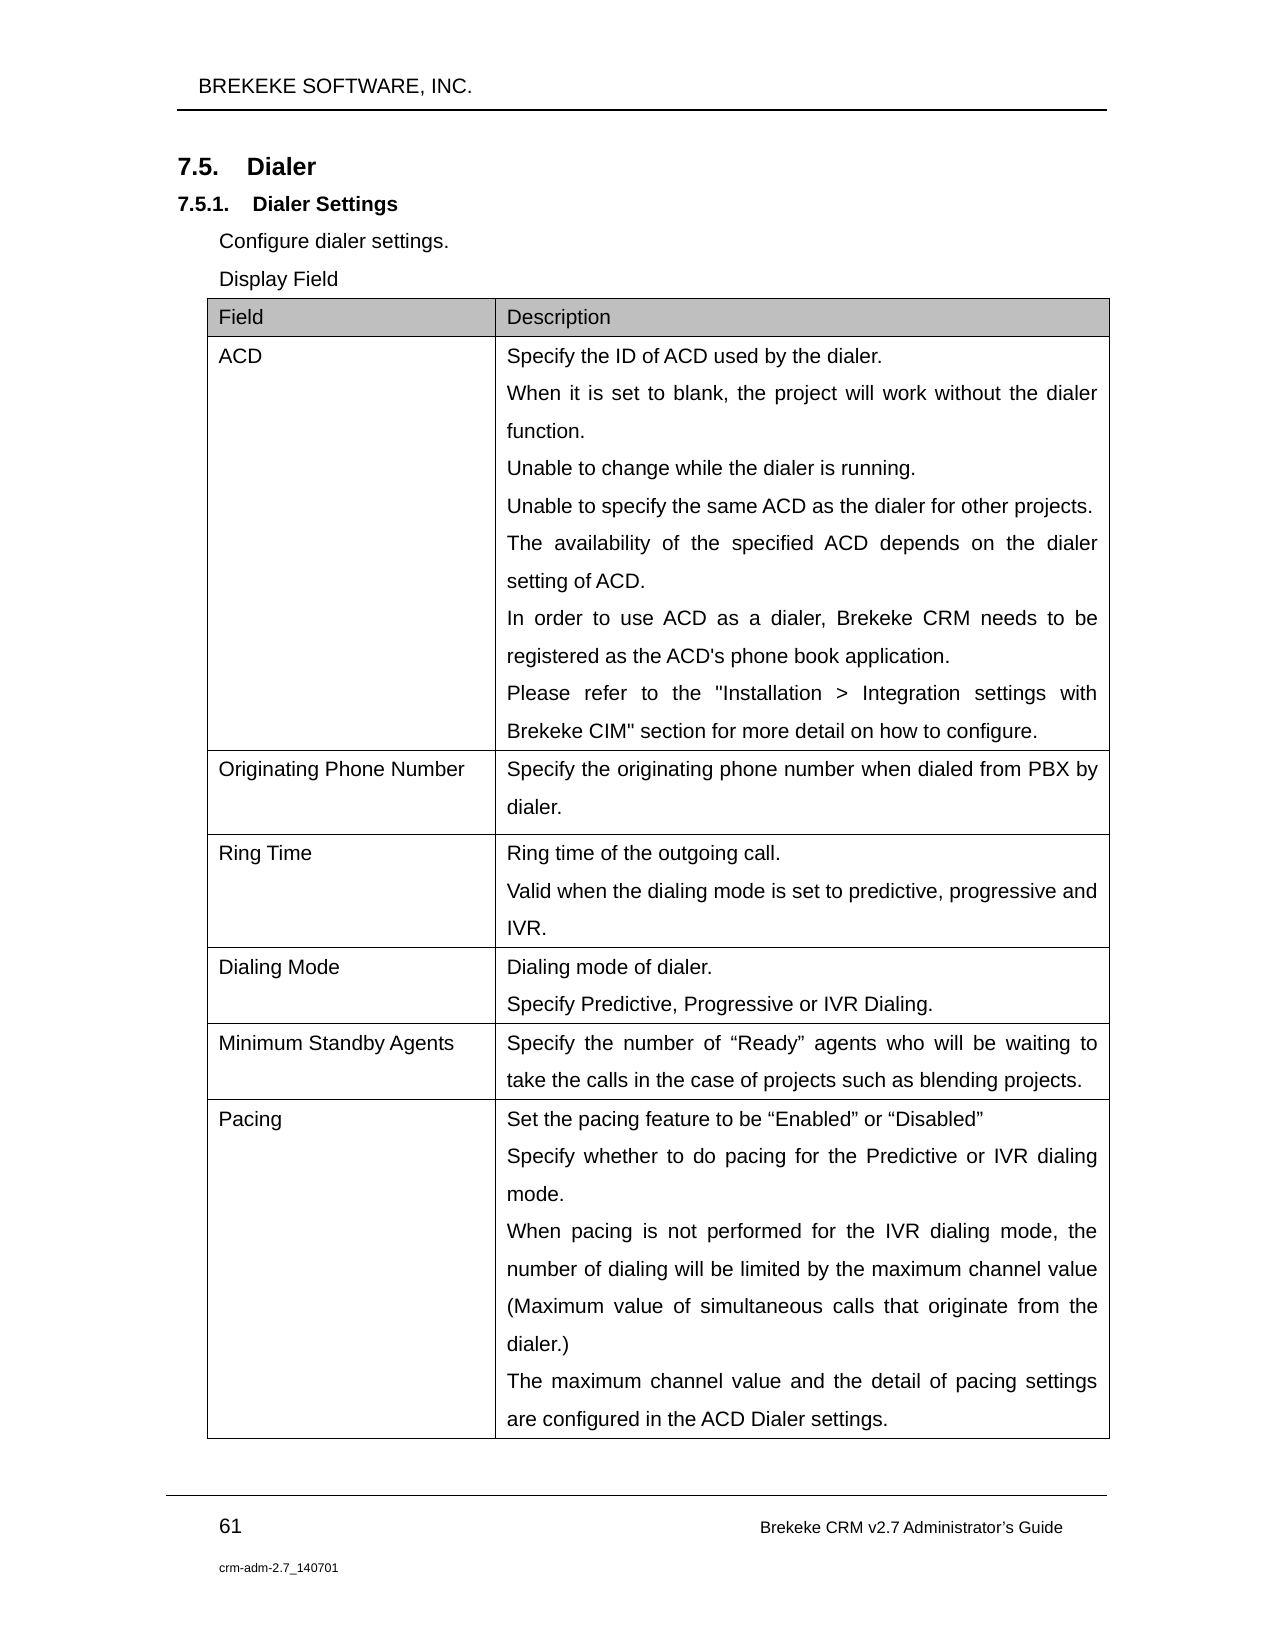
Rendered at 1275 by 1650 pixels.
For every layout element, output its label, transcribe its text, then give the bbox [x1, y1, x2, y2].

table_cell Dialing Mode [208, 948, 495, 1023]
table_cell Set the pacing feature to be “Enabled” or “Disabled” Specify whether to do pacing for the Predictive or IVR dialing mode. When pacing is not performed for the IVR dialing mode, the number of dialing will be limited by the maximum channel value (Maximum value of simultaneous calls that originate from the dialer.) The maximum channel value and the detail of pacing settings are configured in the ACD Dialer settings. [496, 1100, 1109, 1438]
table_header Description [496, 299, 1109, 336]
table_cell Ring Time [208, 835, 495, 947]
table_cell Pacing [208, 1100, 495, 1438]
table_cell Ring time of the outgoing call. Valid when the dialing mode is set to predictive, progressive and IVR. [496, 835, 1109, 947]
table_cell Originating Phone Number [208, 751, 495, 834]
table_header Field [208, 299, 495, 336]
table_cell ACD [208, 337, 495, 750]
table_cell Specify the ID of ACD used by the dialer. When it is set to blank, the project will work without the dialer function. Unable to change while the dialer is running. Unable to specify the same ACD as the dialer for other projects. The availability of the specified ACD depends on the dialer setting of ACD. In order to use ACD as a dialer, Brekeke CRM needs to be registered as the ACD's phone book application. Please refer to the "Installation > Integration settings with Brekeke CIM" section for more detail on how to configure. [496, 337, 1109, 750]
subtitle Dialer Settings [177, 185, 1098, 223]
table_cell Specify the originating phone number when dialed from PBX by dialer. [496, 751, 1109, 834]
table_cell Minimum Standby Agents [208, 1024, 495, 1099]
subtitle Dialer [177, 148, 1098, 185]
text Configure dialer settings. [219, 223, 1098, 260]
table_cell Dialing mode of dialer. Specify Predictive, Progressive or IVR Dialing. [496, 948, 1109, 1023]
text Display Field [219, 260, 1098, 298]
table_cell Specify the number of “Ready” agents who will be waiting to take the calls in the case of projects such as blending projects. [496, 1024, 1109, 1099]
